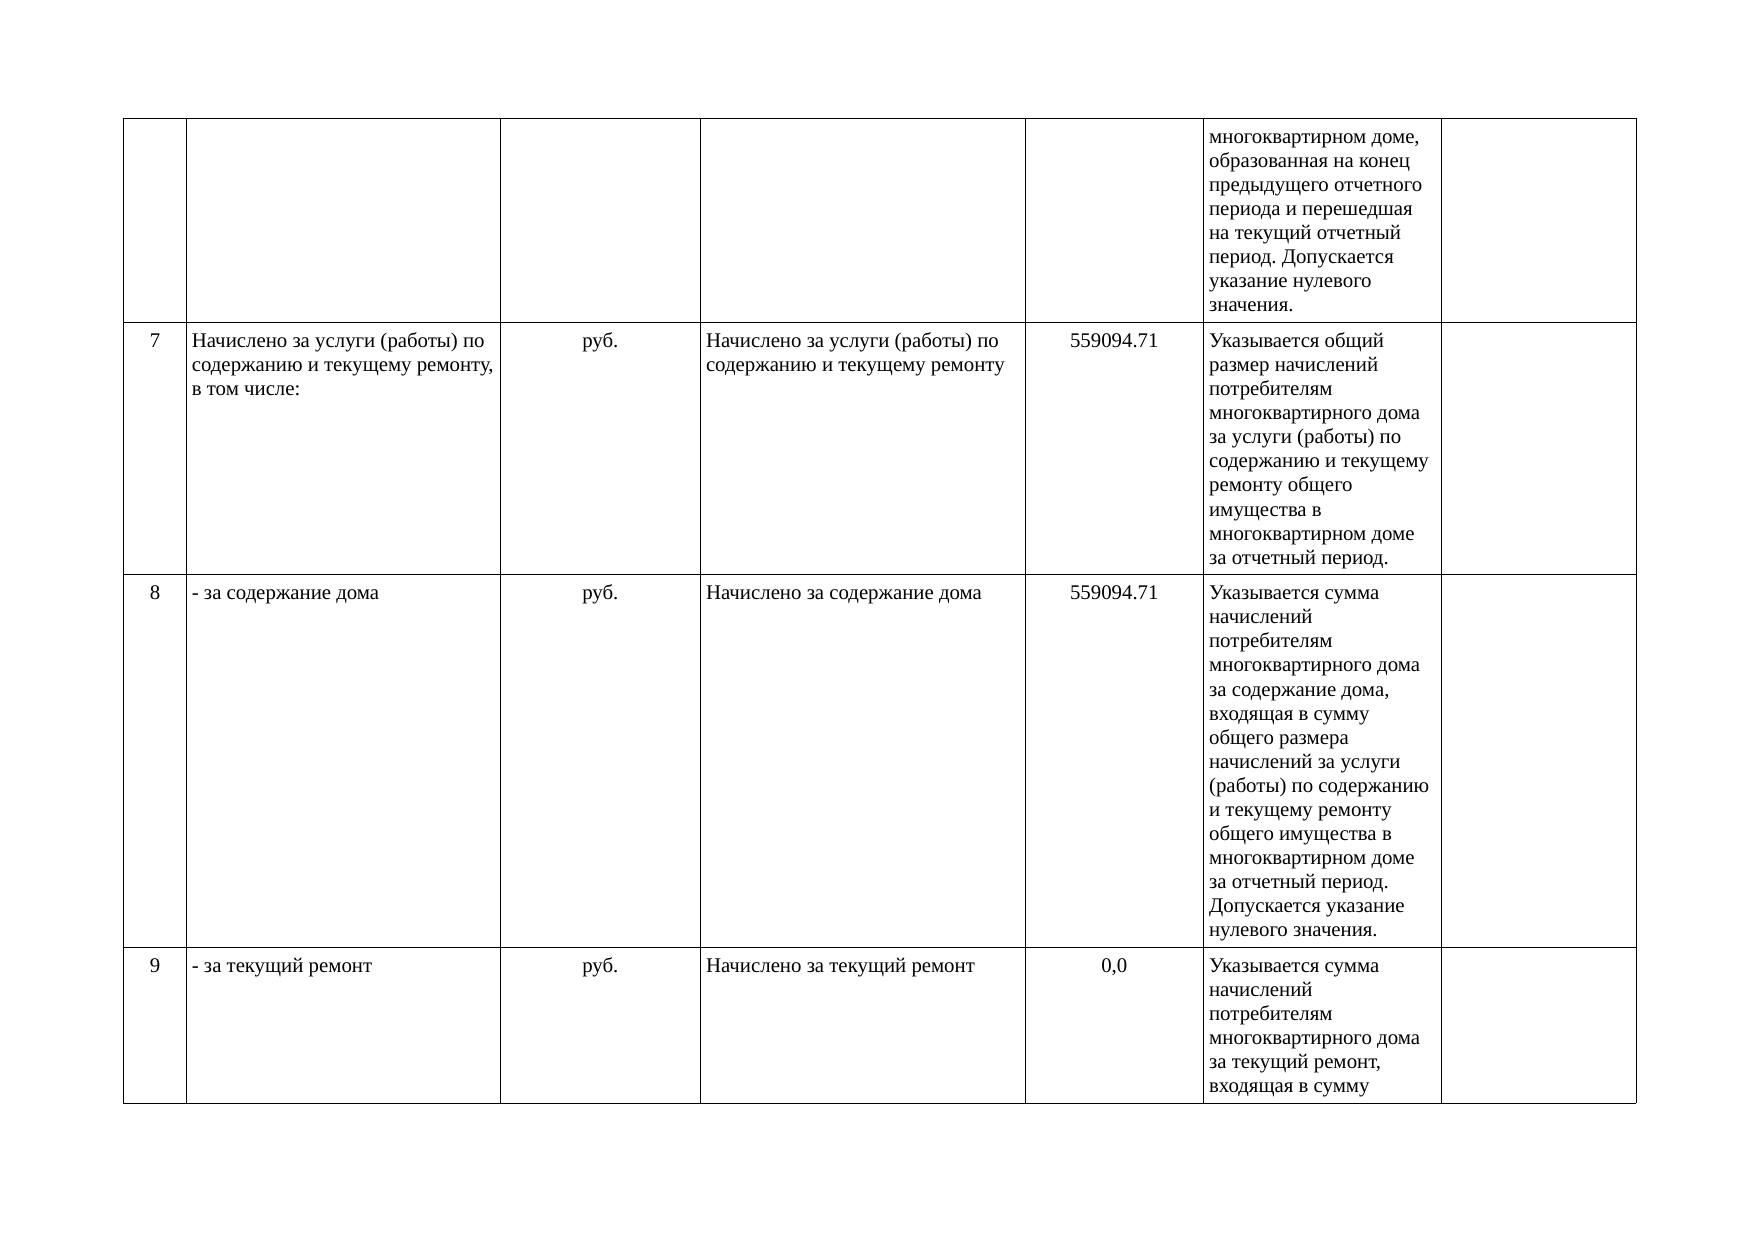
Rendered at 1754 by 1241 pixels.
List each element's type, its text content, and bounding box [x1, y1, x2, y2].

table_cell [1442, 575, 1636, 947]
table_cell Указывается сумма начислений потребителям многоквартирного дома за текущий ремонт, входящая в сумму [1204, 948, 1441, 1103]
table_cell - за текущий ремонт [187, 948, 500, 1103]
table_cell [1442, 948, 1636, 1103]
table_cell руб. [501, 948, 700, 1103]
table_cell - за содержание дома [187, 575, 500, 947]
table_cell [124, 119, 186, 322]
table_cell Начислено за текущий ремонт [701, 948, 1025, 1103]
table_cell [701, 119, 1025, 322]
table_cell 559094,71 [1026, 575, 1203, 947]
table_cell Начислено за услуги (работы) по содержанию и текущему ремонту, в том числе: [187, 323, 500, 574]
table_cell Указывается сумма начислений потребителям многоквартирного дома за содержание дома, входящая в сумму общего размера начислений за услуги (работы) по содержанию и текущему ремонту общего имущества в многоквартирном доме за отчетный период. Допускается указание нулевого значения. [1204, 575, 1441, 947]
table_cell [1442, 323, 1636, 574]
table_cell Начислено за услуги (работы) по содержанию и текущему ремонту [701, 323, 1025, 574]
table_cell руб. [501, 323, 700, 574]
table_cell Указывается общий размер начислений потребителям многоквартирного дома за услуги (работы) по содержанию и текущему ремонту общего имущества в многоквартирном доме за отчетный период. [1204, 323, 1441, 574]
table_cell руб. [501, 575, 700, 947]
table_cell Начислено за содержание дома [701, 575, 1025, 947]
table_cell 143490,53 [1026, 119, 1203, 322]
table_cell 8 [124, 575, 186, 947]
table_cell многоквартирном доме, образованная на конец предыдущего отчетного периода и перешедшая на текущий отчетный период. Допускается указание нулевого значения. [1204, 119, 1441, 322]
table_cell [501, 119, 700, 322]
table_cell [187, 119, 500, 322]
table_cell 559094,71 [1026, 323, 1203, 574]
table_cell 9 [124, 948, 186, 1103]
table_cell 0,0 [1026, 948, 1203, 1103]
table_cell [1442, 119, 1636, 322]
table_cell 7 [124, 323, 186, 574]
